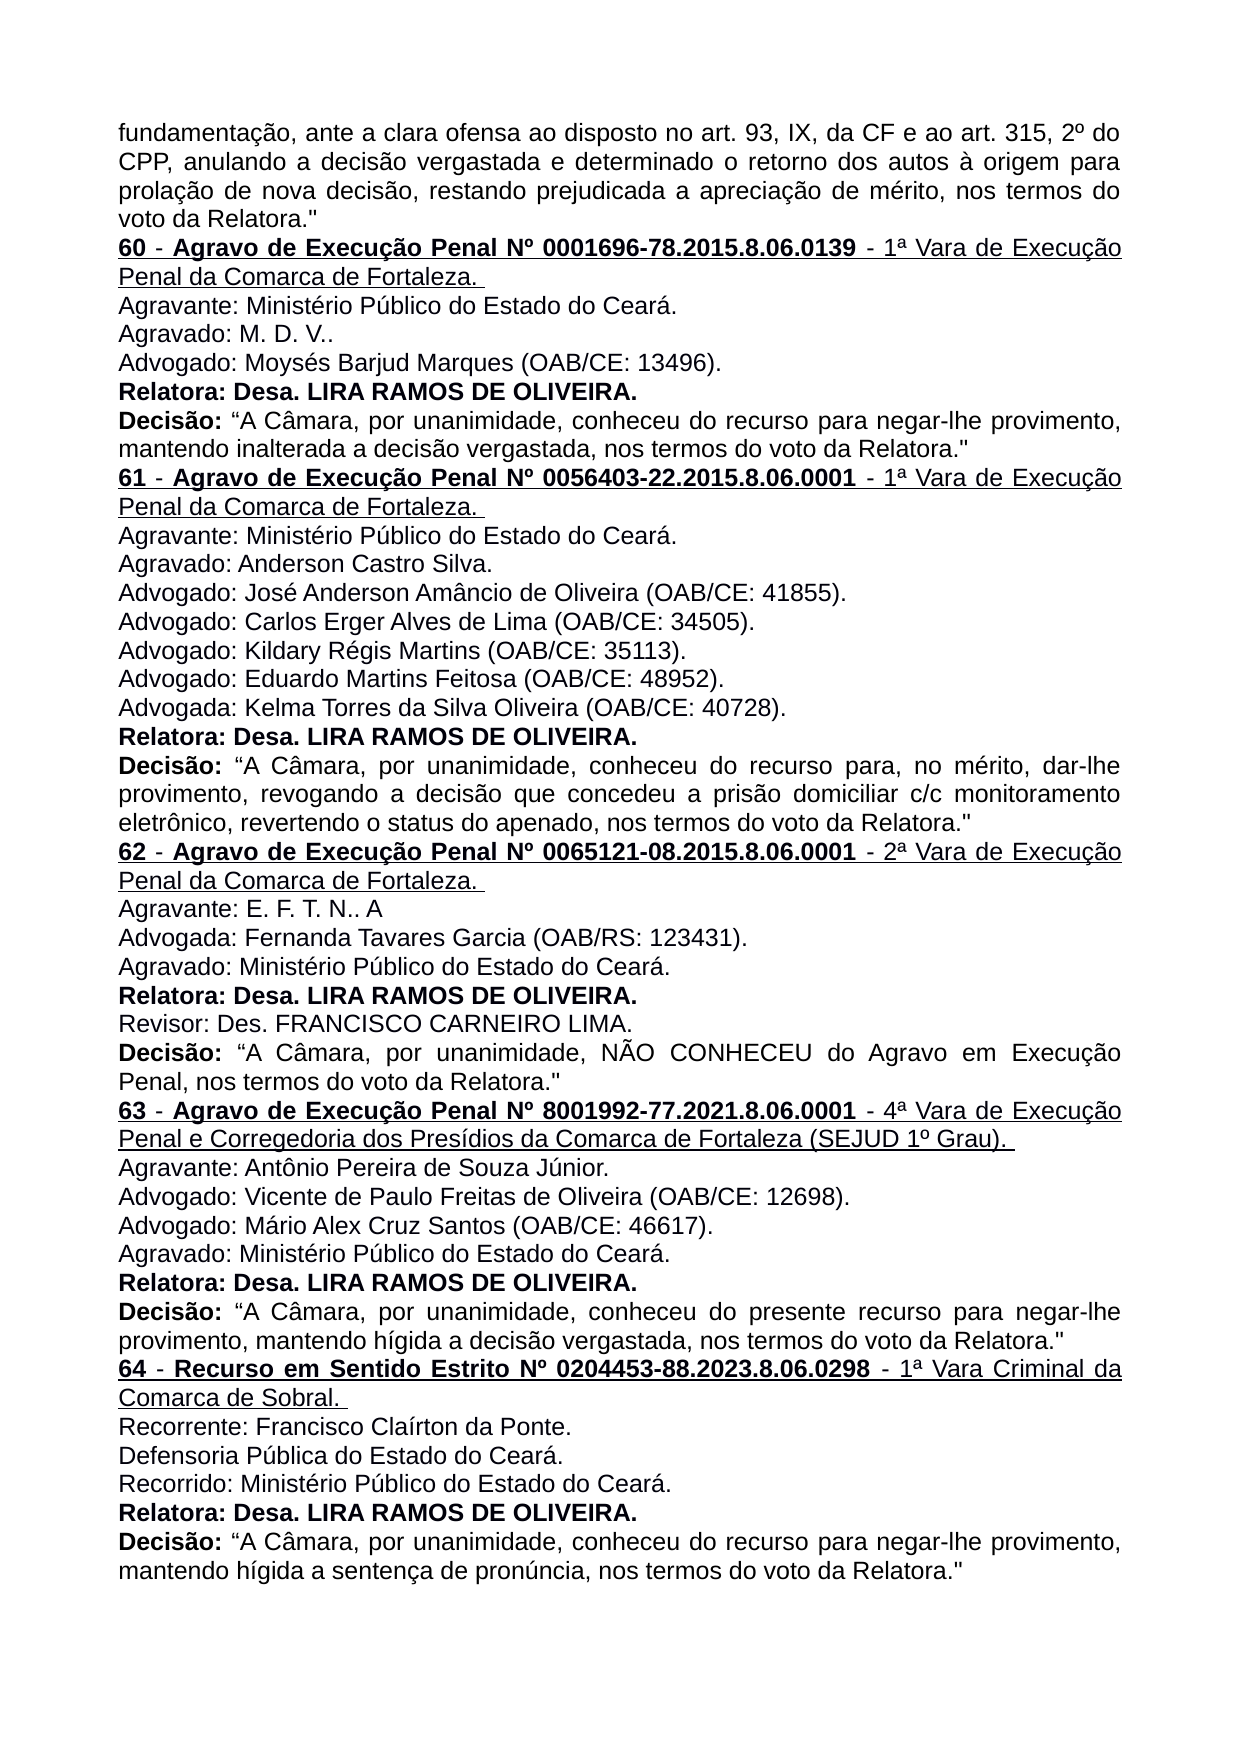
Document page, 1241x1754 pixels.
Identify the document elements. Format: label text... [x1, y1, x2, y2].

text Agravante: E. F. T. N.. A [118, 894, 1122, 923]
text Comarca de Sobral. [118, 1381, 1122, 1412]
text Advogado: Kildary Régis Martins (OAB/CE: 35113). [118, 636, 1122, 664]
text fundamentação, ante a clara ofensa ao disposto no art. 93, IX, da CF e ao art. 315, 2º do CPP, anulando a decisão vergastada e determinado o retorno dos autos à origem para prolação de nova decisão, restando prejudicada a apreciação de mérito, nos termos do voto da Relatora." [118, 118, 1122, 233]
text Relatora: Desa. LIRA RAMOS DE OLIVEIRA. [118, 377, 1122, 406]
text 60 - Agravo de Execução Penal Nº 0001696-78.2015.8.06.0139 - 1ª Vara de Execução [118, 233, 1122, 258]
text Decisão: “A Câmara, por unanimidade, NÃO CONHECEU do Agravo em Execução Penal, nos termos do voto da Relatora." [118, 1038, 1122, 1096]
text Advogado: Carlos Erger Alves de Lima (OAB/CE: 34505). [118, 607, 1122, 636]
text 64 - Recurso em Sentido Estrito Nº 0204453-88.2023.8.06.0298 - 1ª Vara Criminal da [118, 1354, 1122, 1379]
text Agravante: Antônio Pereira de Souza Júnior. [118, 1153, 1122, 1182]
text Defensoria Pública do Estado do Ceará. [118, 1441, 1122, 1469]
text 62 - Agravo de Execução Penal Nº 0065121-08.2015.8.06.0001 - 2ª Vara de Execução [118, 837, 1122, 862]
text Decisão: “A Câmara, por unanimidade, conheceu do presente recurso para negar-lhe provimento, mantendo hígida a decisão vergastada, nos termos do voto da Relatora." [118, 1297, 1122, 1354]
text Penal da Comarca de Fortaleza. [118, 489, 1122, 521]
text Agravado: M. D. V.. [118, 319, 1122, 348]
text Recorrido: Ministério Público do Estado do Ceará. [118, 1469, 1122, 1498]
text Decisão: “A Câmara, por unanimidade, conheceu do recurso para negar-lhe provimento, mantendo hígida a sentença de pronúncia, nos termos do voto da Relatora." [118, 1527, 1122, 1584]
text Relatora: Desa. LIRA RAMOS DE OLIVEIRA. [118, 722, 1122, 751]
text Decisão: “A Câmara, por unanimidade, conheceu do recurso para, no mérito, dar-lhe provimento, revogando a decisão que concedeu a prisão domiciliar c/c monitoramento eletrônico, revertendo o status do apenado, nos termos do voto da Relatora." [118, 751, 1122, 837]
text Revisor: Des. FRANCISCO CARNEIRO LIMA. [118, 1009, 1122, 1038]
text Agravado: Ministério Público do Estado do Ceará. [118, 1239, 1122, 1268]
text 63 - Agravo de Execução Penal Nº 8001992-77.2021.8.06.0001 - 4ª Vara de Execução [118, 1096, 1122, 1121]
text Agravado: Anderson Castro Silva. [118, 549, 1122, 578]
text Advogado: José Anderson Amâncio de Oliveira (OAB/CE: 41855). [118, 578, 1122, 607]
text 61 - Agravo de Execução Penal Nº 0056403-22.2015.8.06.0001 - 1ª Vara de Execução [118, 463, 1122, 488]
text Agravante: Ministério Público do Estado do Ceará. [118, 291, 1122, 319]
text Penal e Corregedoria dos Presídios da Comarca de Fortaleza (SEJUD 1º Grau). [118, 1122, 1122, 1153]
text Agravado: Ministério Público do Estado do Ceará. [118, 952, 1122, 981]
text Recorrente: Francisco Claírton da Ponte. [118, 1412, 1122, 1441]
text Agravante: Ministério Público do Estado do Ceará. [118, 521, 1122, 549]
text Advogada: Kelma Torres da Silva Oliveira (OAB/CE: 40728). [118, 693, 1122, 722]
text Advogado: Vicente de Paulo Freitas de Oliveira (OAB/CE: 12698). [118, 1182, 1122, 1211]
text Relatora: Desa. LIRA RAMOS DE OLIVEIRA. [118, 981, 1122, 1009]
text Decisão: “A Câmara, por unanimidade, conheceu do recurso para negar-lhe provimento, mantendo inalterada a decisão vergastada, nos termos do voto da Relatora." [118, 406, 1122, 463]
text Advogado: Mário Alex Cruz Santos (OAB/CE: 46617). [118, 1211, 1122, 1239]
text Relatora: Desa. LIRA RAMOS DE OLIVEIRA. [118, 1498, 1122, 1527]
text Advogado: Moysés Barjud Marques (OAB/CE: 13496). [118, 348, 1122, 377]
text Penal da Comarca de Fortaleza. [118, 863, 1122, 894]
text Advogada: Fernanda Tavares Garcia (OAB/RS: 123431). [118, 923, 1122, 952]
text Relatora: Desa. LIRA RAMOS DE OLIVEIRA. [118, 1268, 1122, 1297]
text Penal da Comarca de Fortaleza. [118, 259, 1122, 291]
text Advogado: Eduardo Martins Feitosa (OAB/CE: 48952). [118, 664, 1122, 693]
